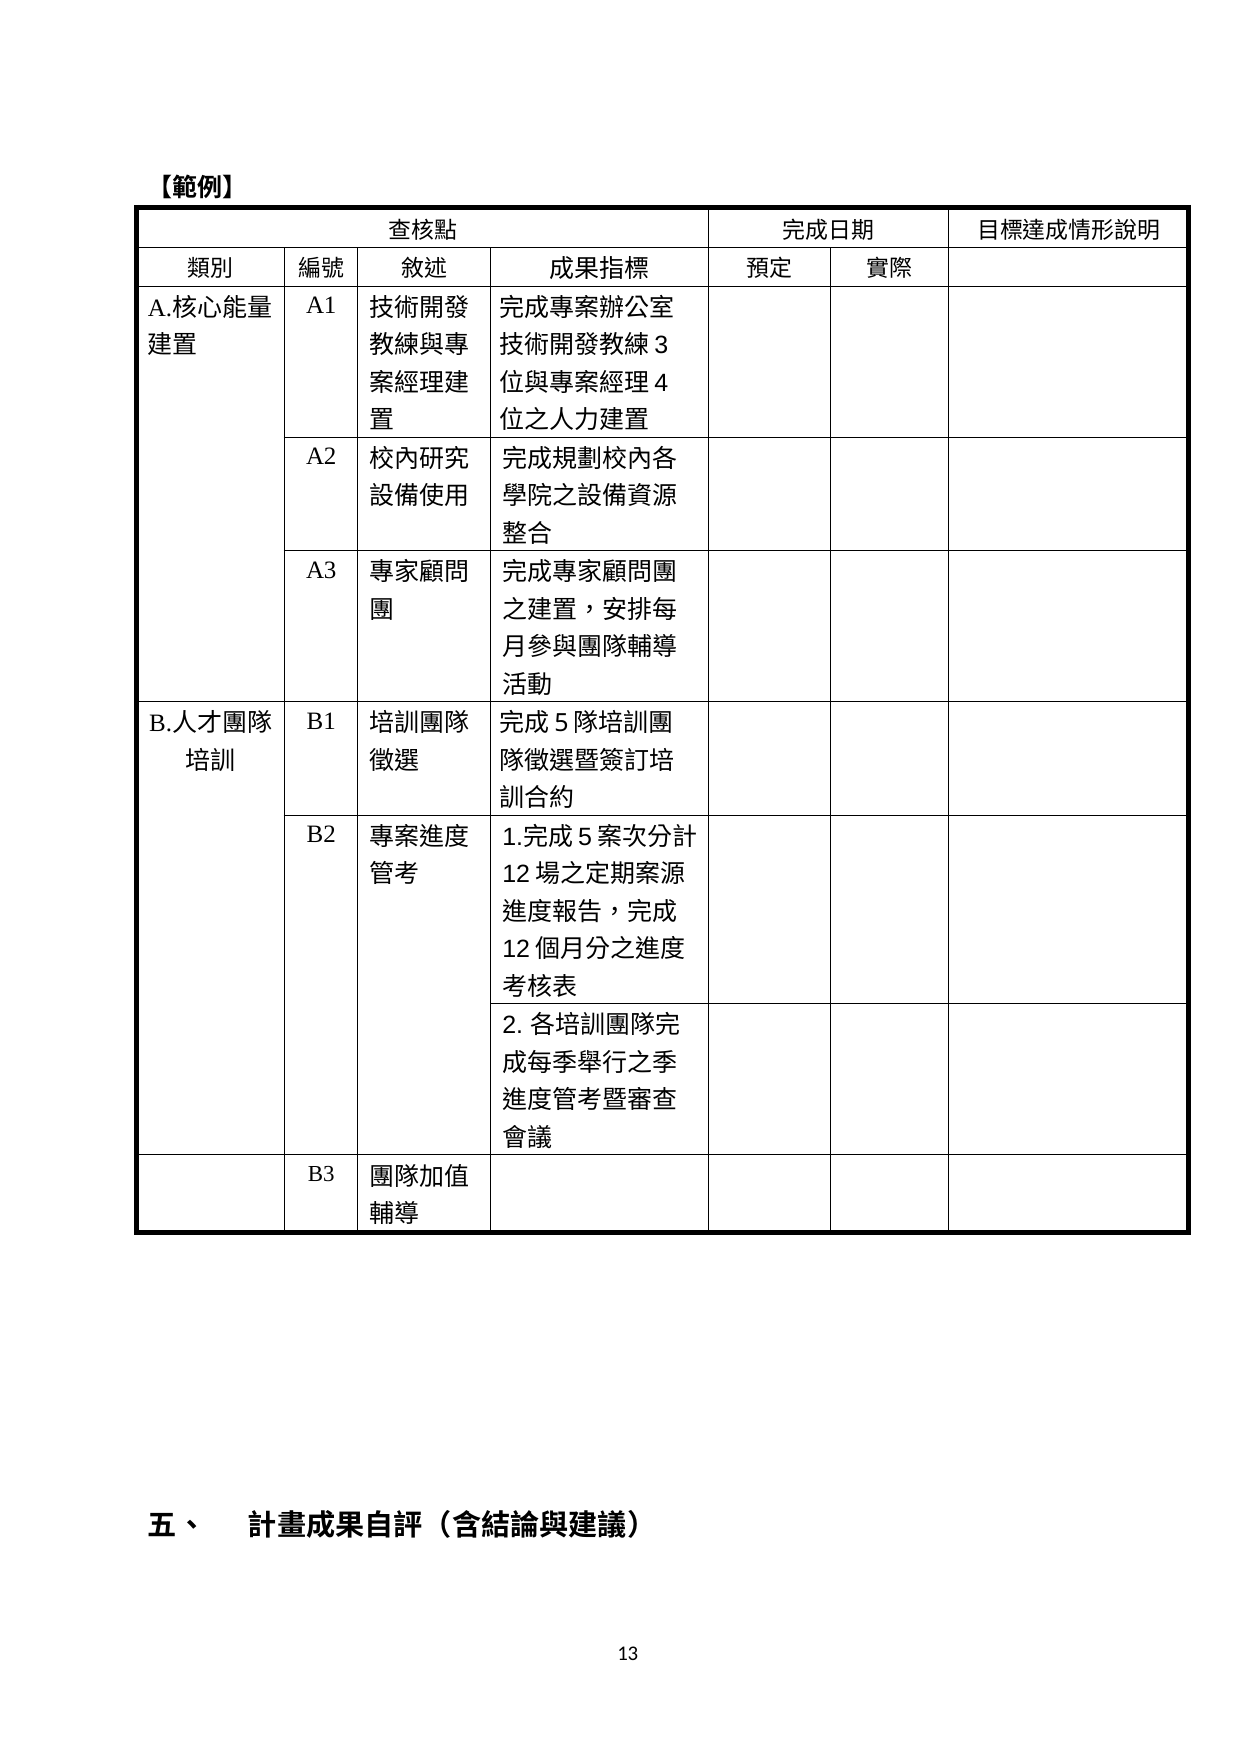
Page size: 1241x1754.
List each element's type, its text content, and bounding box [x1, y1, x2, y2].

table_cell [831, 551, 948, 701]
subtitle 計畫成果自評（含結論與建議） [148, 1485, 1107, 1560]
table_cell A2 [285, 438, 357, 550]
table_cell 預定 [709, 248, 830, 286]
table_cell A3 [285, 551, 357, 701]
table_cell [831, 702, 948, 815]
table_cell [709, 702, 830, 815]
table_cell B2 [285, 816, 357, 1154]
table_cell [831, 438, 948, 550]
table_cell 團隊加值輔導 [358, 1155, 490, 1230]
table_cell 完成專案辦公室技術開發教練3位與專案經理4位之人力建置 [491, 287, 708, 437]
table_cell [831, 1155, 948, 1230]
table_cell [831, 287, 948, 437]
table_cell [949, 248, 1186, 286]
table_cell [831, 816, 948, 1003]
table_cell [709, 438, 830, 550]
table_cell [709, 1155, 830, 1230]
table_cell 2. 各培訓團隊完成每季舉行之季進度管考暨審查會議 [491, 1004, 708, 1154]
table_cell B.人才團隊培訓 [139, 702, 284, 1154]
table_cell [949, 702, 1186, 815]
table_cell 專案進度管考 [358, 816, 490, 1154]
table_cell 技術開發教練與專案經理建置 [358, 287, 490, 437]
table_cell [709, 551, 830, 701]
table_cell [949, 287, 1186, 437]
table_cell 完成規劃校內各學院之設備資源整合 [491, 438, 708, 550]
table_cell 專家顧問團 [358, 551, 490, 701]
table_cell 編號 [285, 248, 357, 286]
table_cell [709, 287, 830, 437]
table_header 目標達成情形說明 [949, 210, 1186, 247]
table_cell 成果指標 [491, 248, 708, 286]
table_header 完成日期 [709, 210, 948, 247]
text 【範例】 [148, 167, 1107, 205]
table_cell 敘述 [358, 248, 490, 286]
table_cell [949, 551, 1186, 701]
table_cell [491, 1155, 708, 1230]
table_cell 完成5隊培訓團隊徵選暨簽訂培訓合約 [491, 702, 708, 815]
table_cell 培訓團隊徵選 [358, 702, 490, 815]
table_cell B1 [285, 702, 357, 815]
table_cell B3 [285, 1155, 357, 1230]
table_cell [709, 1004, 830, 1154]
table_cell [949, 1004, 1186, 1154]
table_cell [831, 1004, 948, 1154]
table_header 查核點 [139, 210, 708, 247]
table_cell 1.完成5案次分計12場之定期案源進度報告，完成12個月分之進度考核表 [491, 816, 708, 1003]
table_cell A1 [285, 287, 357, 437]
table_cell [949, 438, 1186, 550]
table_cell 類別 [139, 248, 284, 286]
table_cell [709, 816, 830, 1003]
table_cell 完成專家顧問團之建置，安排每月參與團隊輔導活動 [491, 551, 708, 701]
table_cell [949, 1155, 1186, 1230]
table_cell A.核心能量建置 [139, 287, 284, 701]
table_cell 實際 [831, 248, 948, 286]
table_cell 校內研究設備使用 [358, 438, 490, 550]
table_cell [139, 1155, 284, 1230]
table_cell [949, 816, 1186, 1003]
